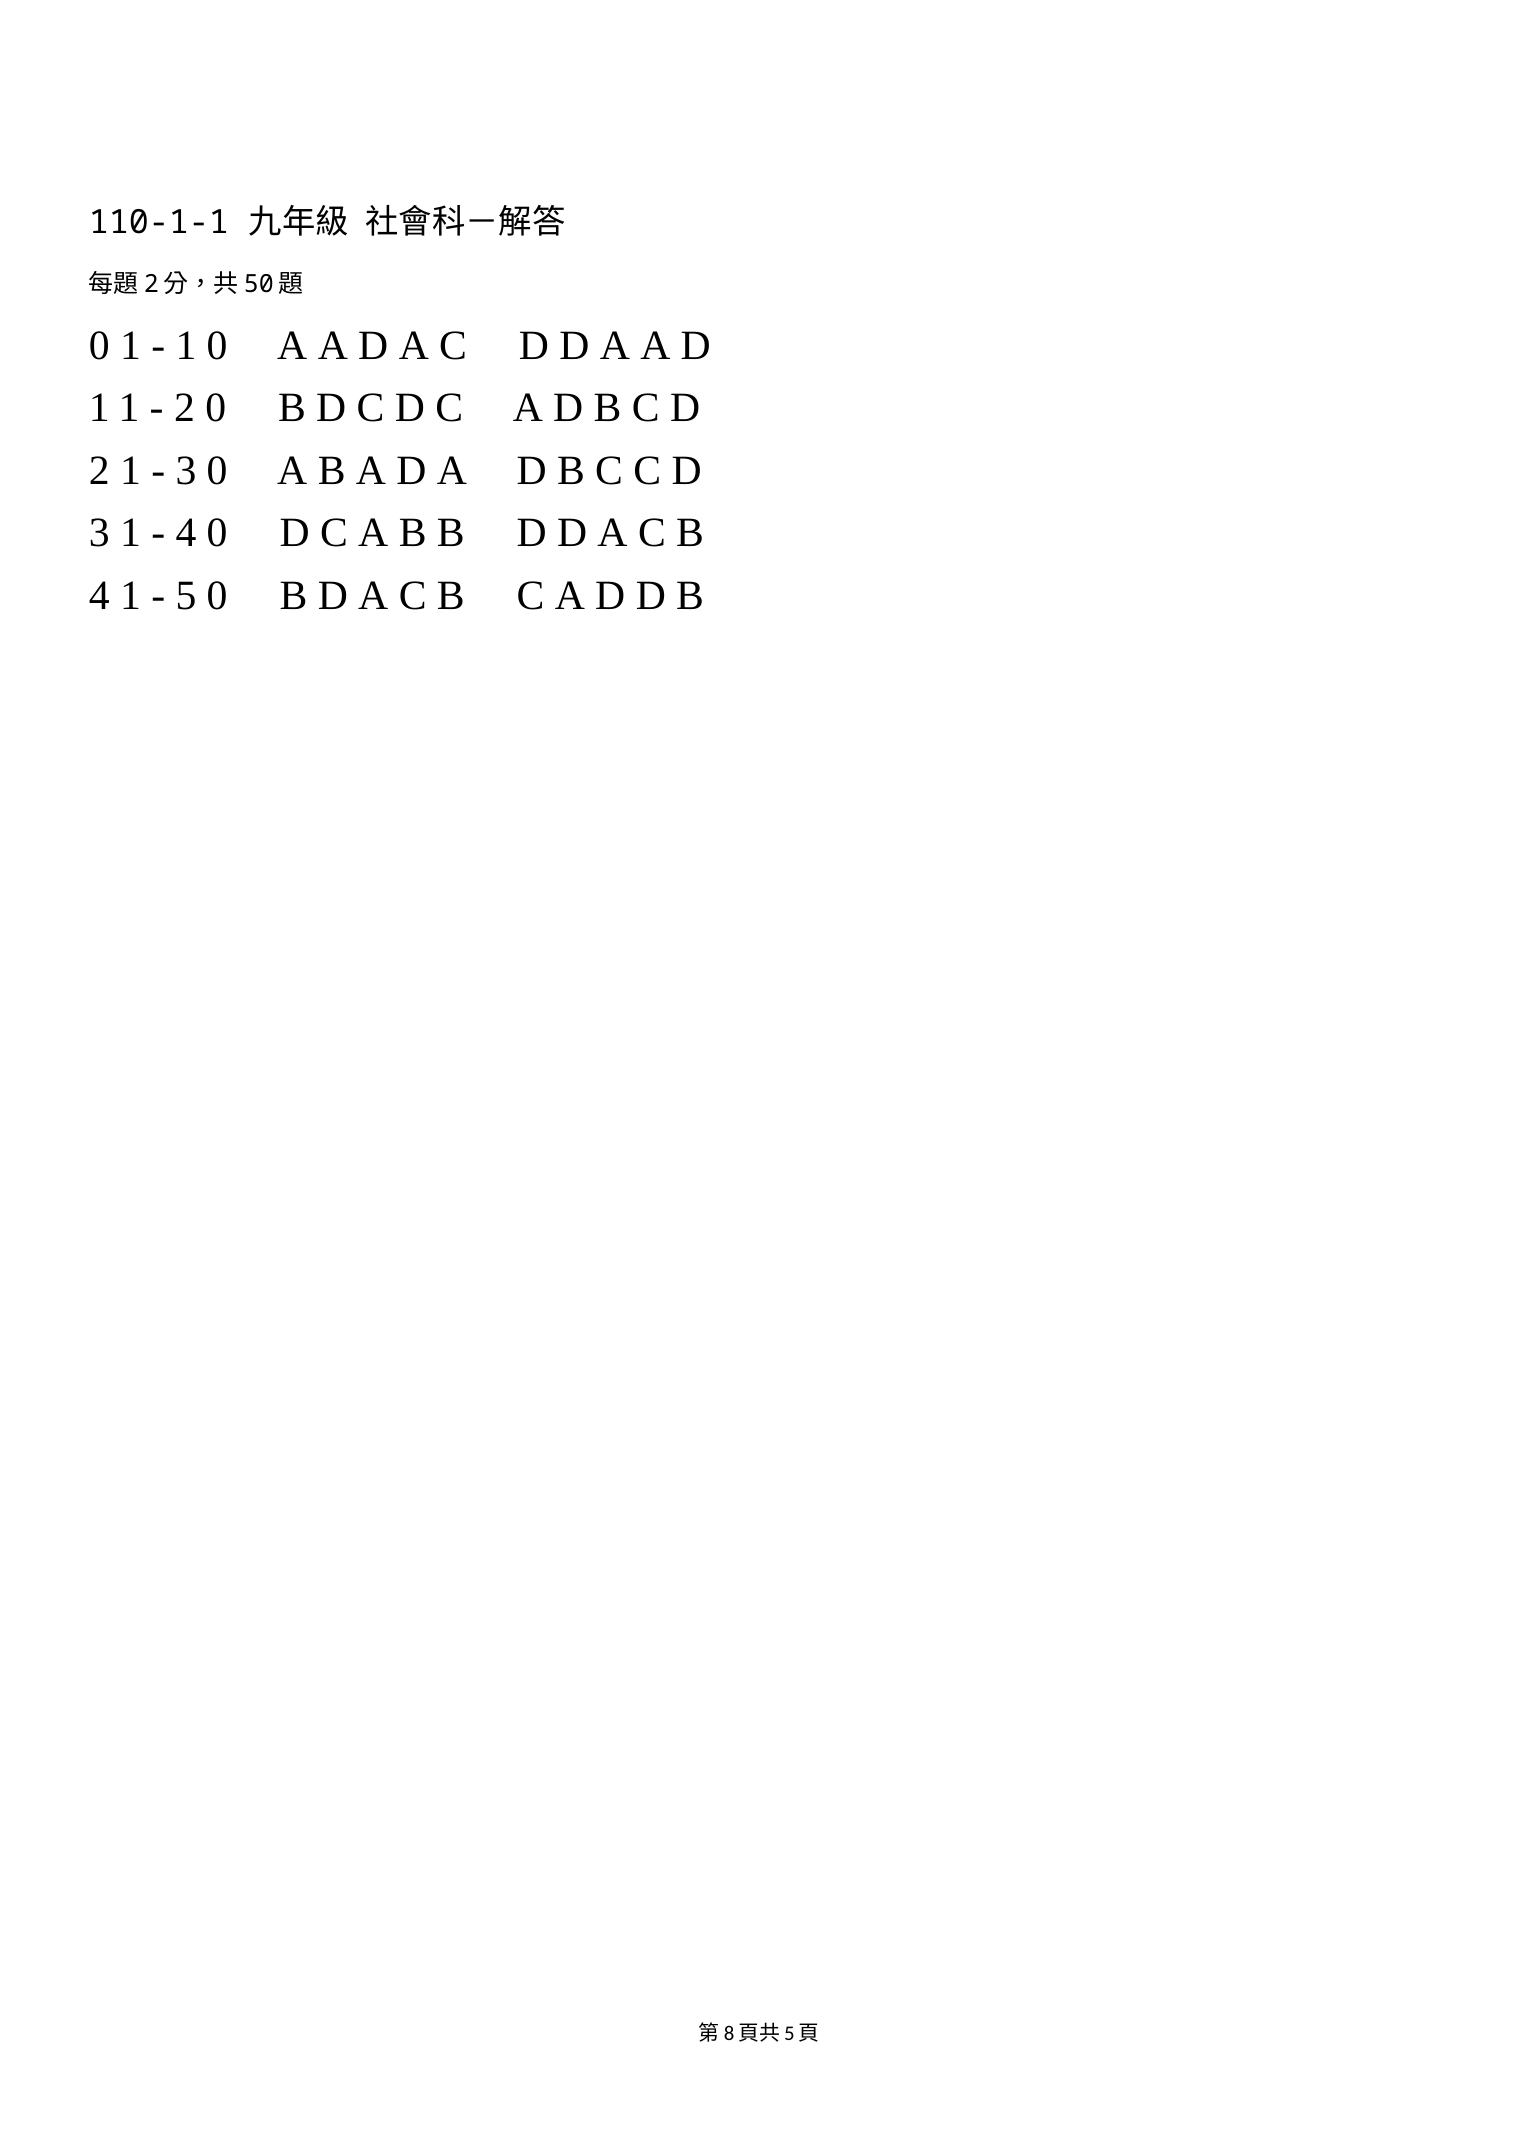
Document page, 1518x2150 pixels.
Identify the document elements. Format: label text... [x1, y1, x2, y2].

text 110-1-1 九年級 社會科－解答 [89, 177, 1429, 240]
text 每題2分，共50題 [89, 240, 1429, 302]
text 31-40 DCABB DDACB [89, 490, 1429, 552]
text 21-30 ABADA DBCCD [89, 427, 1429, 490]
text 41-50 BDACB CADDB [89, 552, 1429, 615]
text 11-20 BDCDC ADBCD [89, 365, 1429, 427]
text 01-10 AADAC DDAAD [89, 302, 1429, 365]
